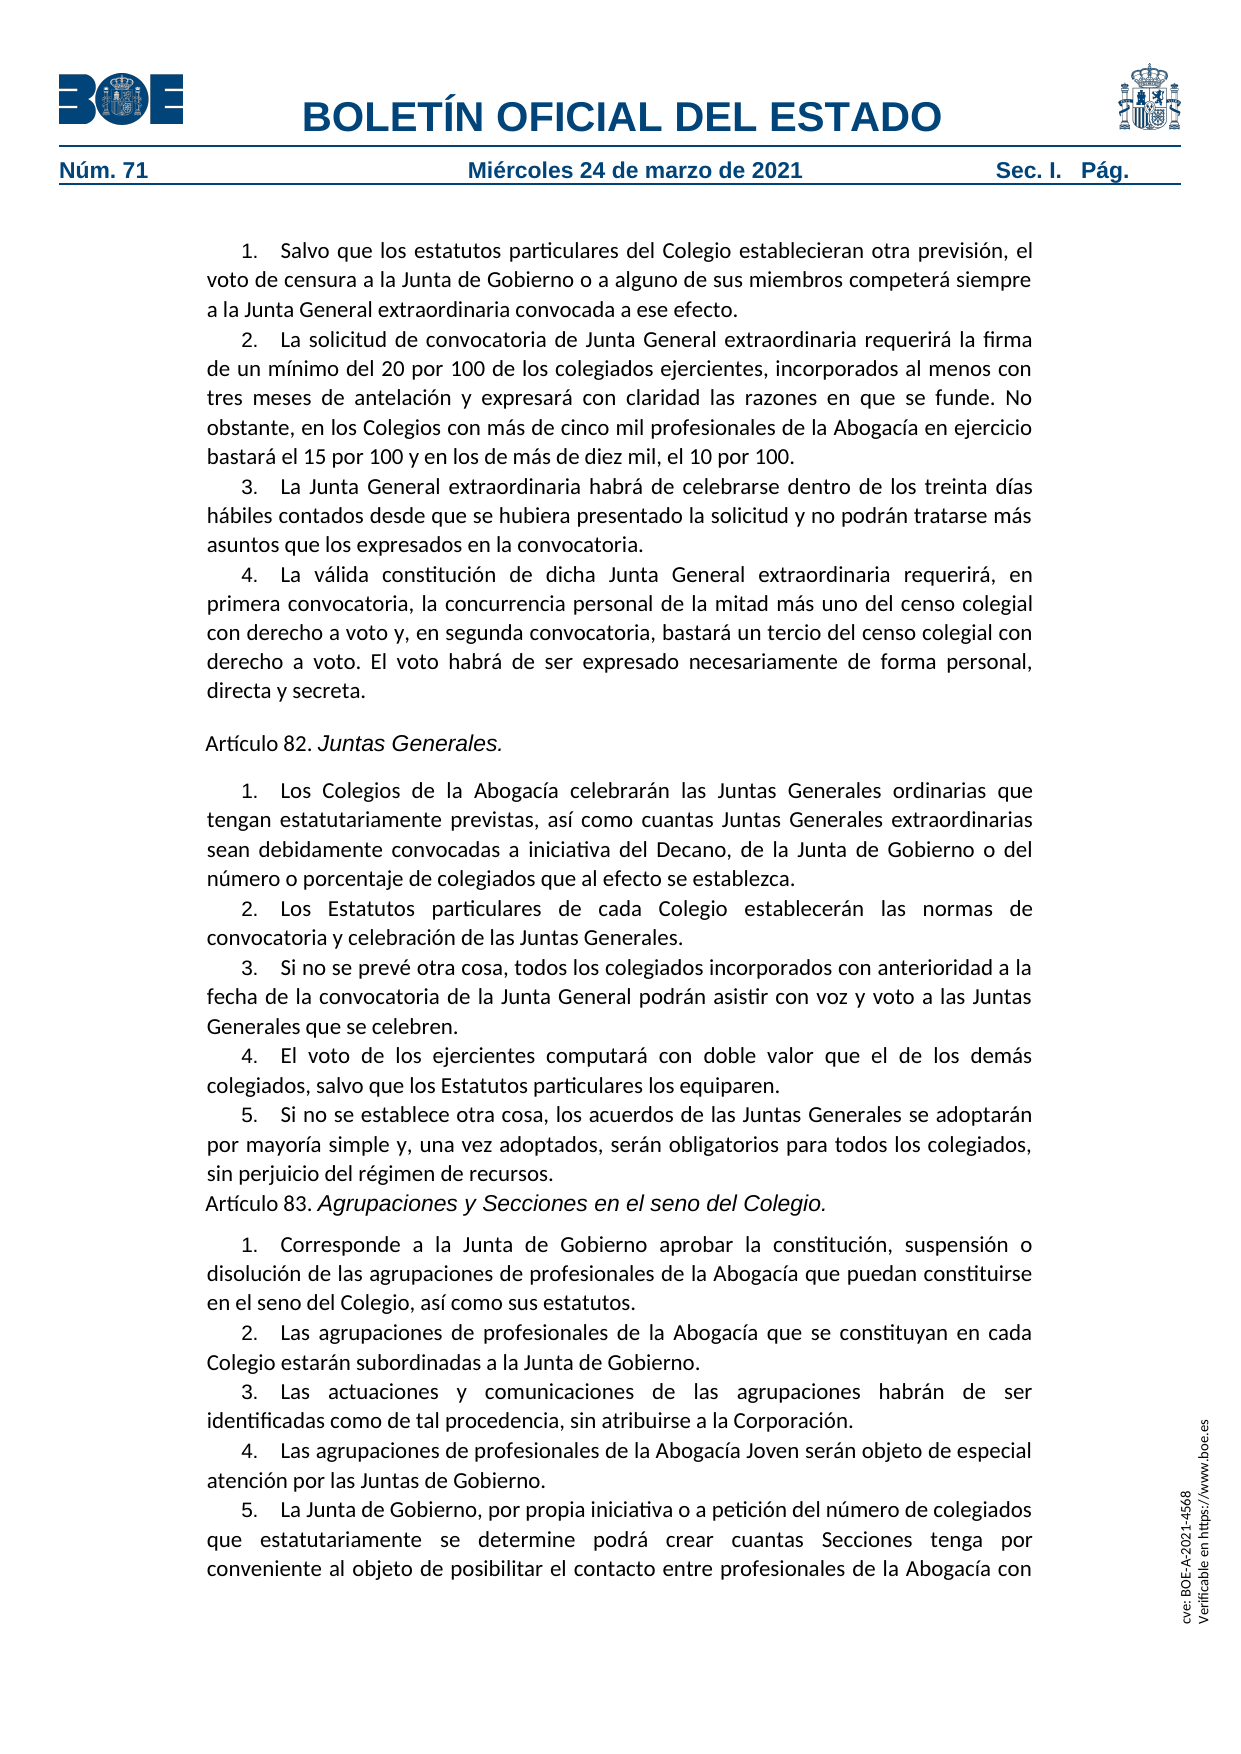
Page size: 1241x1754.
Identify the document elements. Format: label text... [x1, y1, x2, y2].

list Corresponde a la Junta de Gobierno aprobar la constitución, suspensión o disolución de las agrupaciones de profesionales de la Abogacía que puedan constituirse en el seno del Colegio, así como sus estatutos. [207, 1230, 1034, 1317]
text Artículo 83. Agrupaciones y Secciones en el seno del Colegio. [205, 1189, 1034, 1217]
text Artículo 82. Juntas Generales. [205, 729, 1034, 757]
list Las actuaciones y comunicaciones de las agrupaciones habrán de ser identificadas como de tal procedencia, sin atribuirse a la Corporación. [207, 1377, 1034, 1435]
list La Junta de Gobierno, por propia iniciativa o a petición del número de colegiados que estatutariamente se determine podrá crear cuantas Secciones tenga por conveniente al objeto de posibilitar el contacto entre profesionales de la Abogacía con [207, 1495, 1034, 1582]
list El voto de los ejercientes computará con doble valor que el de los demás colegiados, salvo que los Estatutos particulares los equiparen. [207, 1042, 1034, 1099]
list La Junta General extraordinaria habrá de celebrarse dentro de los treinta días hábiles contados desde que se hubiera presentado la solicitud y no podrán tratarse más asuntos que los expresados en la convocatoria. [207, 472, 1034, 559]
list Las agrupaciones de profesionales de la Abogacía que se constituyan en cada Colegio estarán subordinadas a la Junta de Gobierno. [207, 1318, 1034, 1376]
list La válida constitución de dicha Junta General extraordinaria requerirá, en primera convocatoria, la concurrencia personal de la mitad más uno del censo colegial con derecho a voto y, en segunda convocatoria, bastará un tercio del censo colegial con derecho a voto. El voto habrá de ser expresado necesariamente de forma personal, directa y secreta. [207, 560, 1034, 704]
list Las agrupaciones de profesionales de la Abogacía Joven serán objeto de especial atención por las Juntas de Gobierno. [207, 1436, 1034, 1494]
list Los Colegios de la Abogacía celebrarán las Juntas Generales ordinarias que tengan estatutariamente previstas, así como cuantas Juntas Generales extraordinarias sean debidamente convocadas a iniciativa del Decano, de la Junta de Gobierno o del número o porcentaje de colegiados que al efecto se establezca. [207, 776, 1034, 892]
list Salvo que los estatutos particulares del Colegio establecieran otra previsión, el voto de censura a la Junta de Gobierno o a alguno de sus miembros competerá siempre a la Junta General extraordinaria convocada a ese efecto. [207, 236, 1034, 323]
list Si no se prevé otra cosa, todos los colegiados incorporados con anterioridad a la fecha de la convocatoria de la Junta General podrán asistir con voz y voto a las Juntas Generales que se celebren. [207, 953, 1034, 1040]
list Si no se establece otra cosa, los acuerdos de las Juntas Generales se adoptarán por mayoría simple y, una vez adoptados, serán obligatorios para todos los colegiados, sin perjuicio del régimen de recursos. [207, 1101, 1034, 1187]
list Los Estatutos particulares de cada Colegio establecerán las normas de convocatoria y celebración de las Juntas Generales. [207, 894, 1034, 951]
list La solicitud de convocatoria de Junta General extraordinaria requerirá la firma de un mínimo del 20 por 100 de los colegiados ejercientes, incorporados al menos con tres meses de antelación y expresará con claridad las razones en que se funde. No obstante, en los Colegios con más de cinco mil profesionales de la Abogacía en ejercicio bastará el 15 por 100 y en los de más de diez mil, el 10 por 100. [207, 325, 1034, 470]
